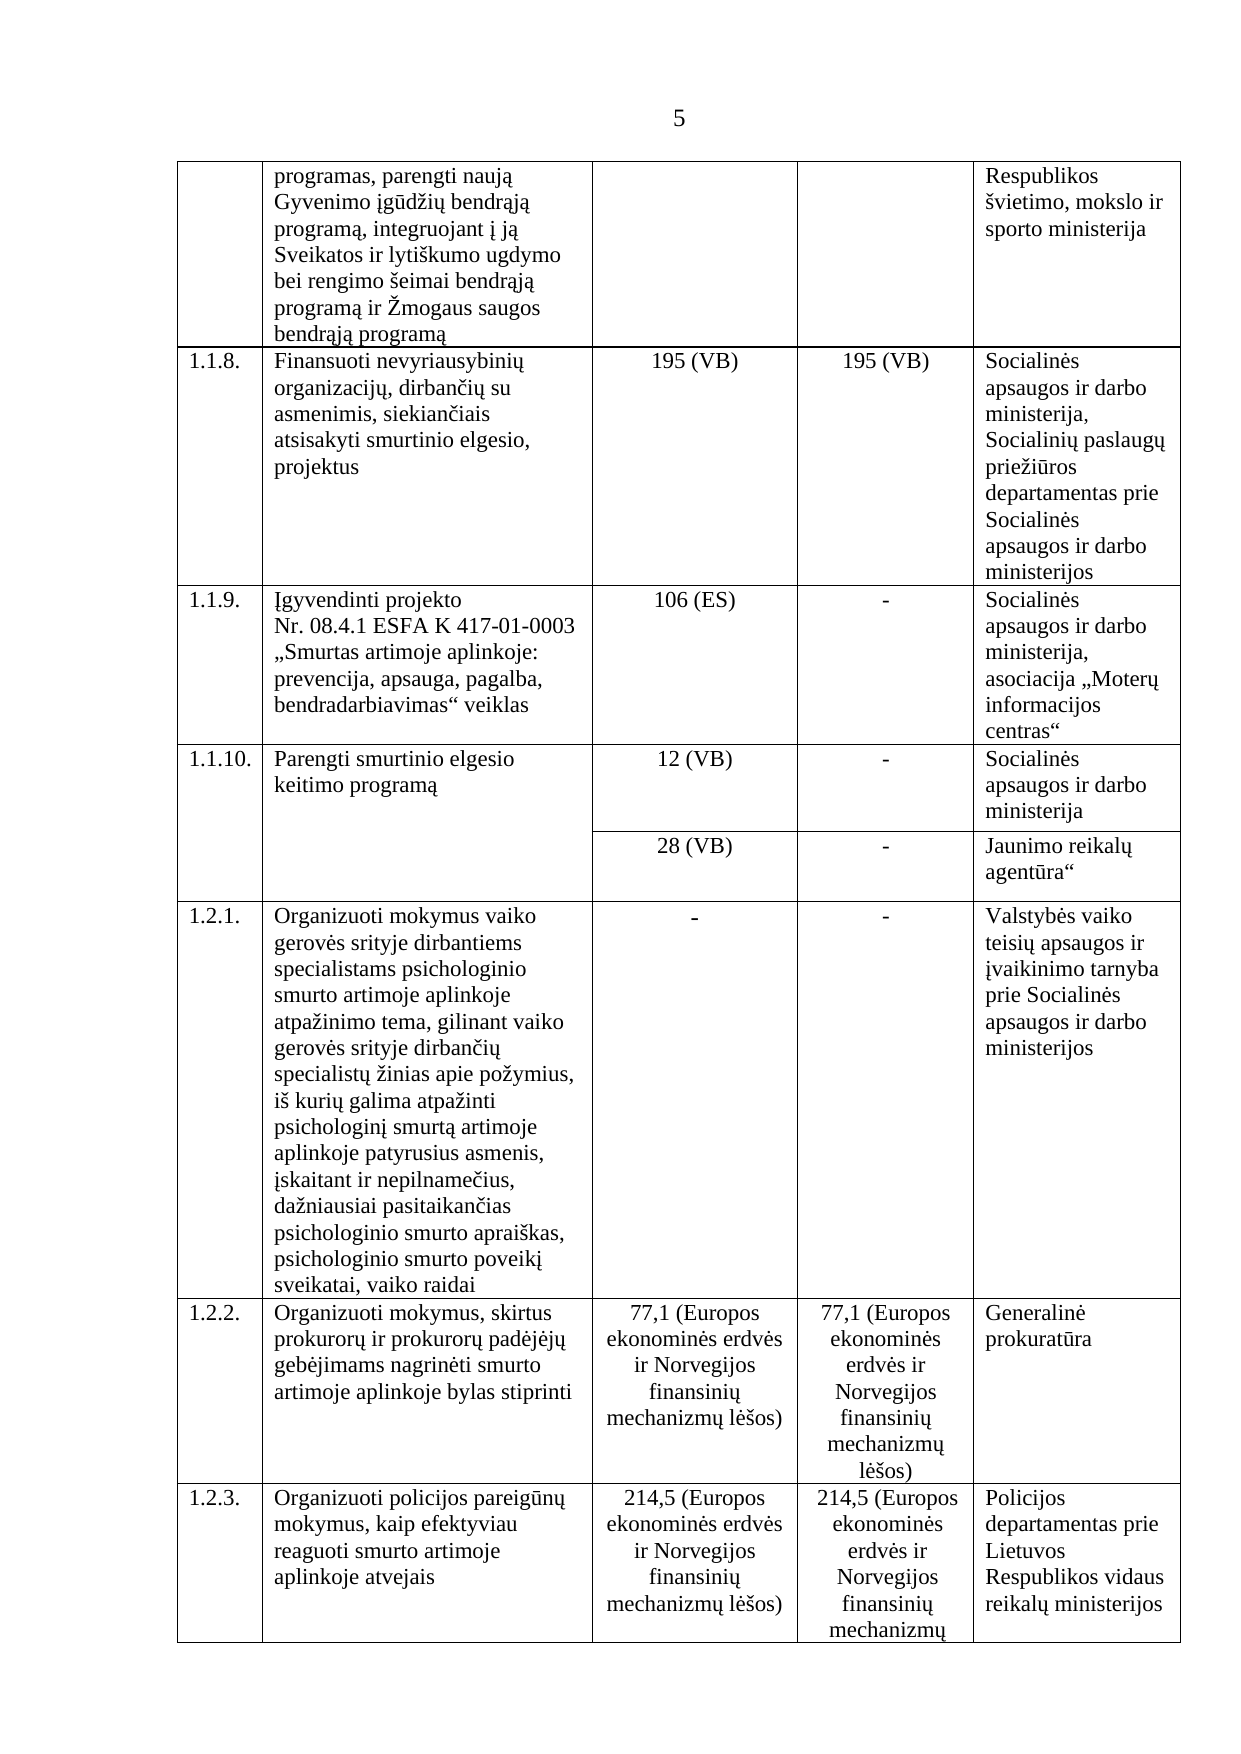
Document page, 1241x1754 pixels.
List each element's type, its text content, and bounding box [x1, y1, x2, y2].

table_cell 28 (VB) [593, 832, 797, 901]
table_cell - [798, 745, 973, 831]
table_cell - [593, 162, 797, 346]
table_cell 1.2.2. [178, 1299, 262, 1483]
table_cell Policijos departamentas prie Lietuvos Respublikos vidaus reikalų ministerijos [974, 1484, 1180, 1642]
table_cell Socialinės apsaugos ir darbo ministerija [974, 745, 1180, 831]
table_cell Finansuoti nevyriausybinių organizacijų, dirbančių su asmenimis, siekiančiais atsisakyti smurtinio elgesio, projektus [263, 348, 592, 585]
table_cell Jaunimo reikalų agentūra“ [974, 832, 1180, 901]
table_cell programas, parengti naują Gyvenimo įgūdžių bendrąją programą, integruojant į ją Sveikatos ir lytiškumo ugdymo bei rengimo šeimai bendrąją programą ir Žmogaus saugos bendrąją programą [263, 162, 592, 346]
table_cell Organizuoti mokymus, skirtus prokurorų ir prokurorų padėjėjų gebėjimams nagrinėti smurto artimoje aplinkoje bylas stiprinti [263, 1299, 592, 1483]
table_cell 1.2.1. [178, 902, 262, 1298]
table_cell 1.1.9. [178, 586, 262, 744]
table_cell Organizuoti policijos pareigūnų mokymus, kaip efektyviau reaguoti smurto artimoje aplinkoje atvejais [263, 1484, 592, 1642]
table_cell Respublikos švietimo, mokslo ir sporto ministerija [974, 162, 1180, 346]
table_cell 195 (VB) [593, 348, 797, 585]
table_cell Parengti smurtinio elgesio keitimo programą [263, 745, 592, 901]
table_cell Socialinės apsaugos ir darbo ministerija, Socialinių paslaugų priežiūros departamentas prie Socialinės apsaugos ir darbo ministerijos [974, 348, 1180, 585]
table_cell 77,1 (Europos ekonominės erdvės ir Norvegijos finansinių mechanizmų lėšos) [593, 1299, 797, 1483]
table_cell - [798, 586, 973, 744]
table_cell 214,5 (Europos ekonominės erdvės ir Norvegijos finansinių mechanizmų [798, 1484, 973, 1642]
table_cell [178, 162, 262, 346]
table_cell 12 (VB) [593, 745, 797, 831]
table_cell 1.1.8. [178, 348, 262, 585]
table_cell Generalinė prokuratūra [974, 1299, 1180, 1483]
table_cell - [798, 832, 973, 901]
table_cell 106 (ES) [593, 586, 797, 744]
table_cell Valstybės vaiko teisių apsaugos ir įvaikinimo tarnyba prie Socialinės apsaugos ir darbo ministerijos [974, 902, 1180, 1298]
table_cell 1.1.10. [178, 745, 262, 901]
table_cell Socialinės apsaugos ir darbo ministerija, asociacija „Moterų informacijos centras“ [974, 586, 1180, 744]
table_cell 195 (VB) [798, 348, 973, 585]
table_cell - [593, 902, 797, 1298]
table_cell - [798, 162, 973, 346]
table_cell 214,5 (Europos ekonominės erdvės ir Norvegijos finansinių mechanizmų lėšos) [593, 1484, 797, 1642]
table_cell Įgyvendinti projekto Nr. 08.4.1 ESFA K 417-01-0003 „Smurtas artimoje aplinkoje: prevencija, apsauga, pagalba, bendradarbiavimas“ veiklas [263, 586, 592, 744]
table_cell 77,1 (Europos ekonominės erdvės ir Norvegijos finansinių mechanizmų lėšos) [798, 1299, 973, 1483]
table_cell - [798, 902, 973, 1298]
table_cell Organizuoti mokymus vaiko gerovės srityje dirbantiems specialistams psichologinio smurto artimoje aplinkoje atpažinimo tema, gilinant vaiko gerovės srityje dirbančių specialistų žinias apie požymius, iš kurių galima atpažinti psichologinį smurtą artimoje aplinkoje patyrusius asmenis, įskaitant ir nepilnamečius, dažniausiai pasitaikančias psichologinio smurto apraiškas, psichologinio smurto poveikį sveikatai, vaiko raidai [263, 902, 592, 1298]
table_cell 1.2.3. [178, 1484, 262, 1642]
